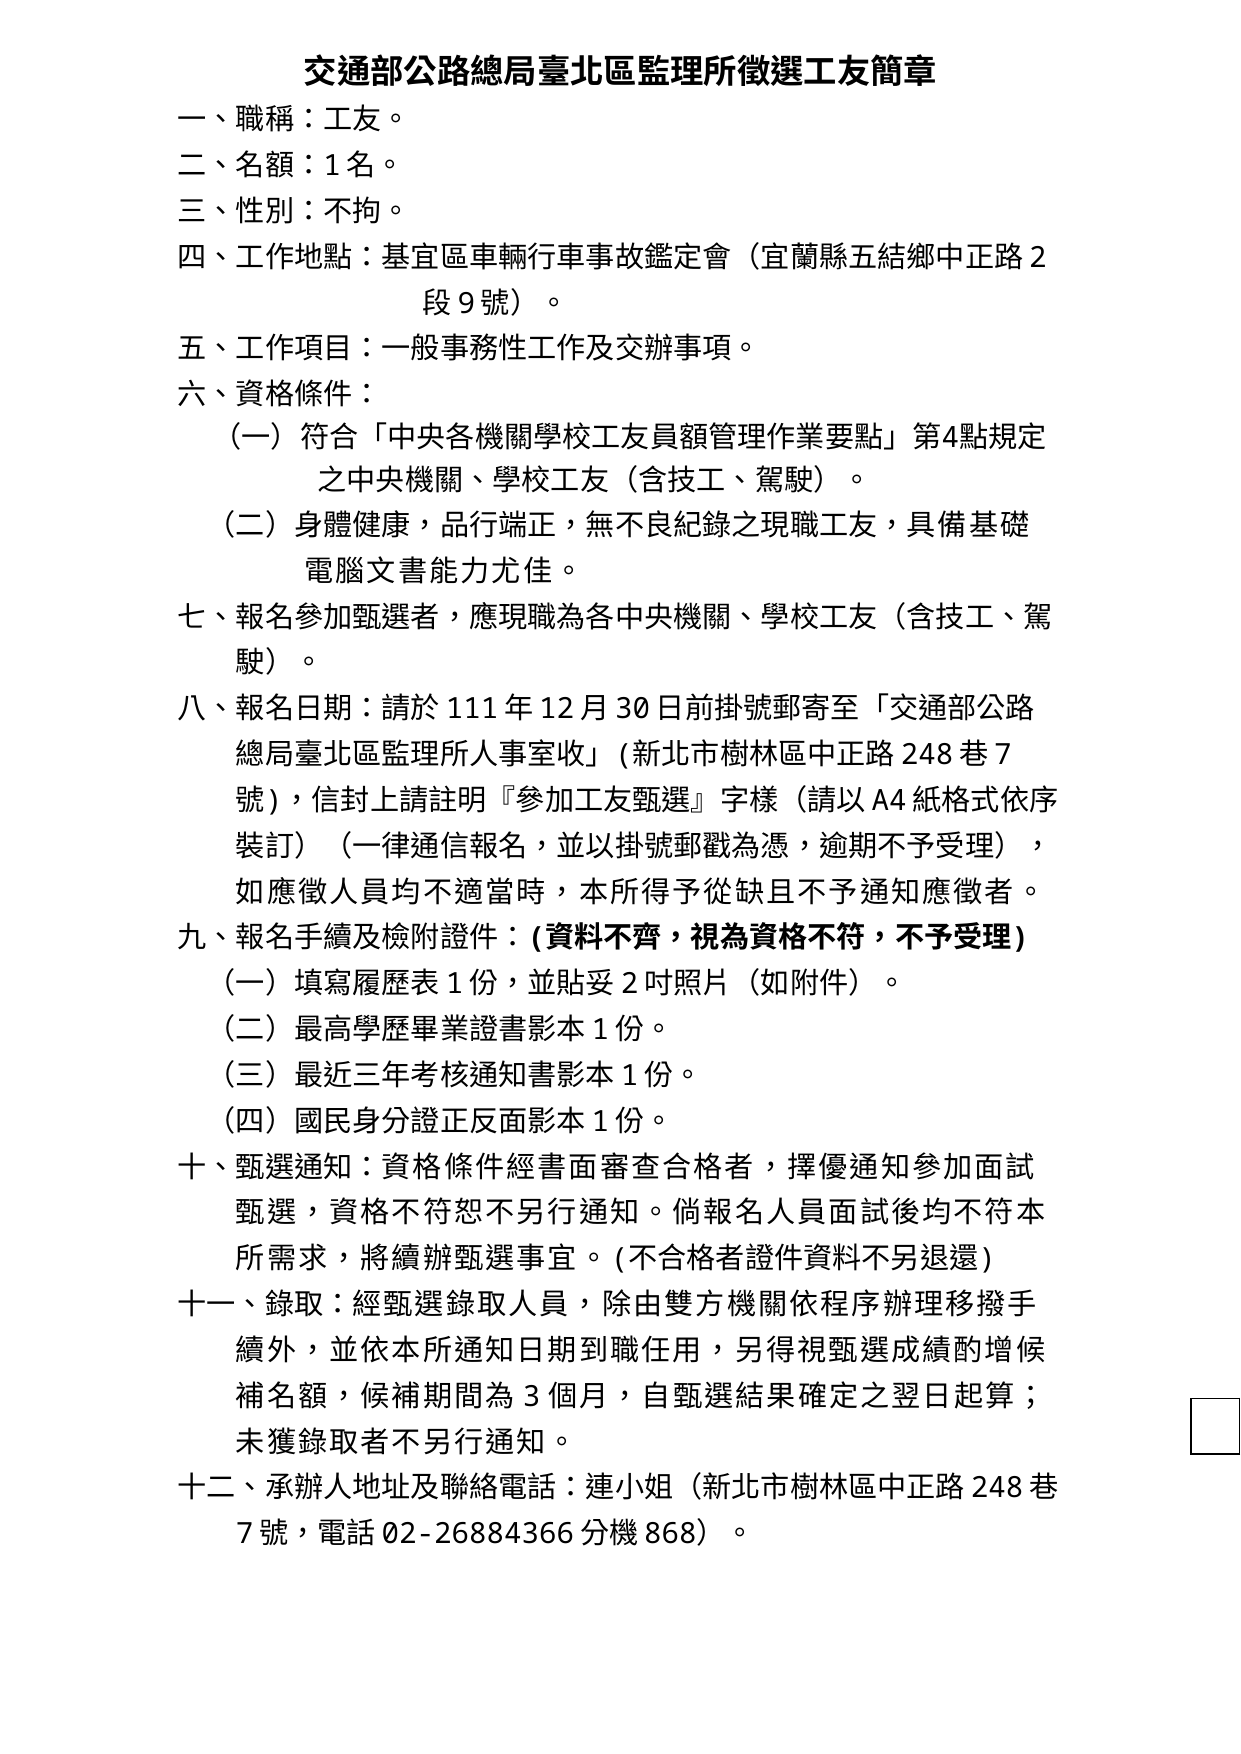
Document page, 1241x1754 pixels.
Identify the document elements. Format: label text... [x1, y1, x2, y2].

text 十一、錄取：經甄選錄取人員，除由雙方機關依程序辦理移撥手續外，並依本所通知日期到職任用，另得視甄選成績酌增候補名額，候補期間為3個月，自甄選結果確定之翌日起算；未獲錄取者不另行通知。 [177, 1278, 1063, 1461]
text （一）符合「中央各機關學校工友員額管理作業要點」第4點規定 [177, 414, 1063, 456]
text 九、報名手續及檢附證件：(資料不齊，視為資格不符，不予受理) [177, 911, 1063, 957]
text 十二、承辦人地址及聯絡電話：連小姐（新北市樹林區中正路248巷7號，電話02-26884366分機868）。 [177, 1461, 1063, 1553]
text 四、工作地點：基宜區車輛行車事故鑑定會（宜蘭縣五結鄉中正路2 [177, 231, 1063, 276]
text （三）最近三年考核通知書影本1份。 [177, 1049, 1063, 1094]
text 八、報名日期：請於111年12月30日前掛號郵寄至「交通部公路總局臺北區監理所人事室收」(新北市樹林區中正路248巷7號)，信封上請註明『參加工友甄選』字樣（請以A4紙格式依序裝訂）（一律通信報名，並以掛號郵戳為憑，逾期不予受理），如應徵人員均不適當時，本所得予從缺且不予通知應徵者。 [177, 682, 1063, 911]
text 電腦文書能力尤佳。 [177, 544, 1063, 590]
text （一）填寫履歷表1份，並貼妥2吋照片（如附件）。 [177, 957, 1063, 1003]
text 交通部公路總局臺北區監理所徵選工友簡章 [177, 47, 1063, 93]
text （二）身體健康，品行端正，無不良紀錄之現職工友，具備基礎 [177, 499, 1063, 544]
text 一、職稱：工友。 [177, 93, 1063, 139]
text 六、資格條件： [177, 368, 1063, 414]
text （二）最高學歷畢業證書影本1份。 [177, 1003, 1063, 1049]
text 之中央機關、學校工友（含技工、駕駛）。 [177, 456, 1063, 499]
text 三、性別：不拘。 [177, 185, 1063, 231]
text 十、甄選通知：資格條件經書面審查合格者，擇優通知參加面試甄選，資格不符恕不另行通知。倘報名人員面試後均不符本所需求，將續辦甄選事宜。(不合格者證件資料不另退還) [177, 1140, 1063, 1278]
text （四）國民身分證正反面影本1份。 [177, 1094, 1063, 1140]
text 二、名額：1名。 [177, 139, 1063, 185]
text 五、工作項目：一般事務性工作及交辦事項。 [177, 322, 1063, 368]
text 段9號）。 [177, 276, 1063, 322]
text 七、報名參加甄選者，應現職為各中央機關、學校工友（含技工、駕駛）。 [177, 590, 1063, 682]
